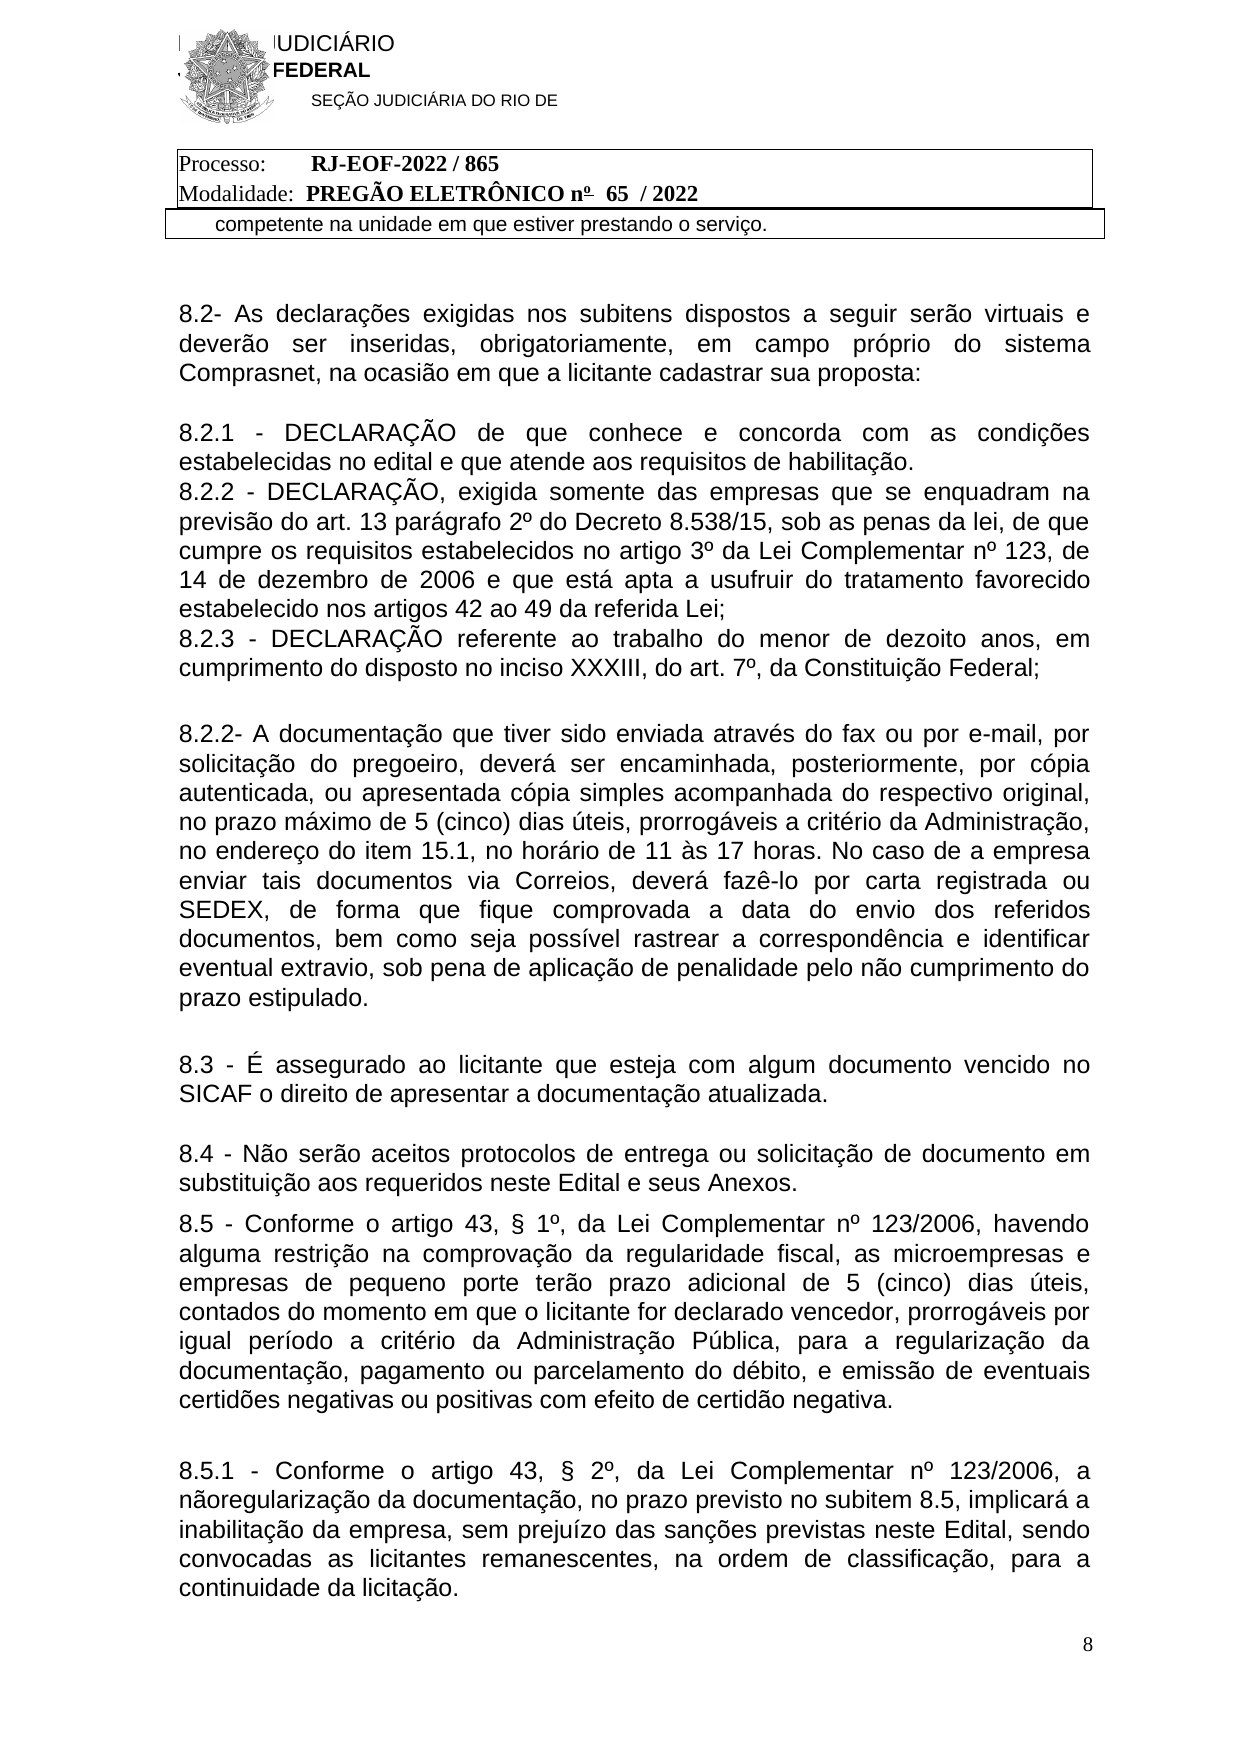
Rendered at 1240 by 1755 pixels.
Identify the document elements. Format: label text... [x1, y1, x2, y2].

text 8.5.1 - Conforme o artigo 43, § 2º, da Lei Complementar nº 123/2006, a nãoregularização da documentação, no prazo previsto no subitem 8.5, implicará a inabilitação da empresa, sem prejuízo das sanções previstas neste Edital, sendo convocadas as licitantes remanescentes, na ordem de classificação, para a continuidade da licitação. [179, 1456, 1092, 1602]
text 8.2.2 - DECLARAÇÃO, exigida somente das empresas que se enquadram na previsão do art. 13 parágrafo 2º do Decreto 8.538/15, sob as penas da lei, de que cumpre os requisitos estabelecidos no artigo 3º da Lei Complementar nº 123, de 14 de dezembro de 2006 e que está apta a usufruir do tratamento favorecido estabelecido nos artigos 42 ao 49 da referida Lei; [179, 477, 1092, 623]
text 8.2- As declarações exigidas nos subitens dispostos a seguir serão virtuais e deverão ser inseridas, obrigatoriamente, em campo próprio do sistema Comprasnet, na ocasião em que a licitante cadastrar sua proposta: [179, 299, 1092, 387]
table_cell [166, 210, 203, 237]
text 8.2.2- A documentação que tiver sido enviada através do fax ou por e-mail, por solicitação do pregoeiro, deverá ser encaminhada, posteriormente, por cópia autenticada, ou apresentada cópia simples acompanhada do respectivo original, no prazo máximo de 5 (cinco) dias úteis, prorrogáveis a critério da Administração, no endereço do item 15.1, no horário de 11 às 17 horas. No caso de a empresa enviar tais documentos via Correios, deverá fazê-lo por carta registrada ou SEDEX, de forma que fique comprovada a data do envio dos referidos documentos, bem como seja possível rastrear a correspondência e identificar eventual extravio, sob pena de aplicação de penalidade pelo não cumprimento do prazo estipulado. [179, 719, 1092, 1011]
table_cell competente na unidade em que estiver prestando o serviço. [204, 210, 1104, 237]
text 8.2.3 - DECLARAÇÃO referente ao trabalho do menor de dezoito anos, em cumprimento do disposto no inciso XXXIII, do art. 7º, da Constituição Federal; [179, 624, 1092, 682]
text 8.5 - Conforme o artigo 43, § 1º, da Lei Complementar nº 123/2006, havendo alguma restrição na comprovação da regularidade fiscal, as microempresas e empresas de pequeno porte terão prazo adicional de 5 (cinco) dias úteis, contados do momento em que o licitante for declarado vencedor, prorrogáveis por igual período a critério da Administração Pública, para a regularização da documentação, pagamento ou parcelamento do débito, e emissão de eventuais certidões negativas ou positivas com efeito de certidão negativa. [179, 1209, 1092, 1414]
text 8.2.1 - DECLARAÇÃO de que conhece e concorda com as condições estabelecidas no edital e que atende aos requisitos de habilitação. [179, 418, 1092, 476]
text 8.4 - Não serão aceitos protocolos de entrega ou solicitação de documento em substituição aos requeridos neste Edital e seus Anexos. [179, 1139, 1092, 1197]
text 8.3 - É assegurado ao licitante que esteja com algum documento vencido no SICAF o direito de apresentar a documentação atualizada. [179, 1050, 1092, 1108]
